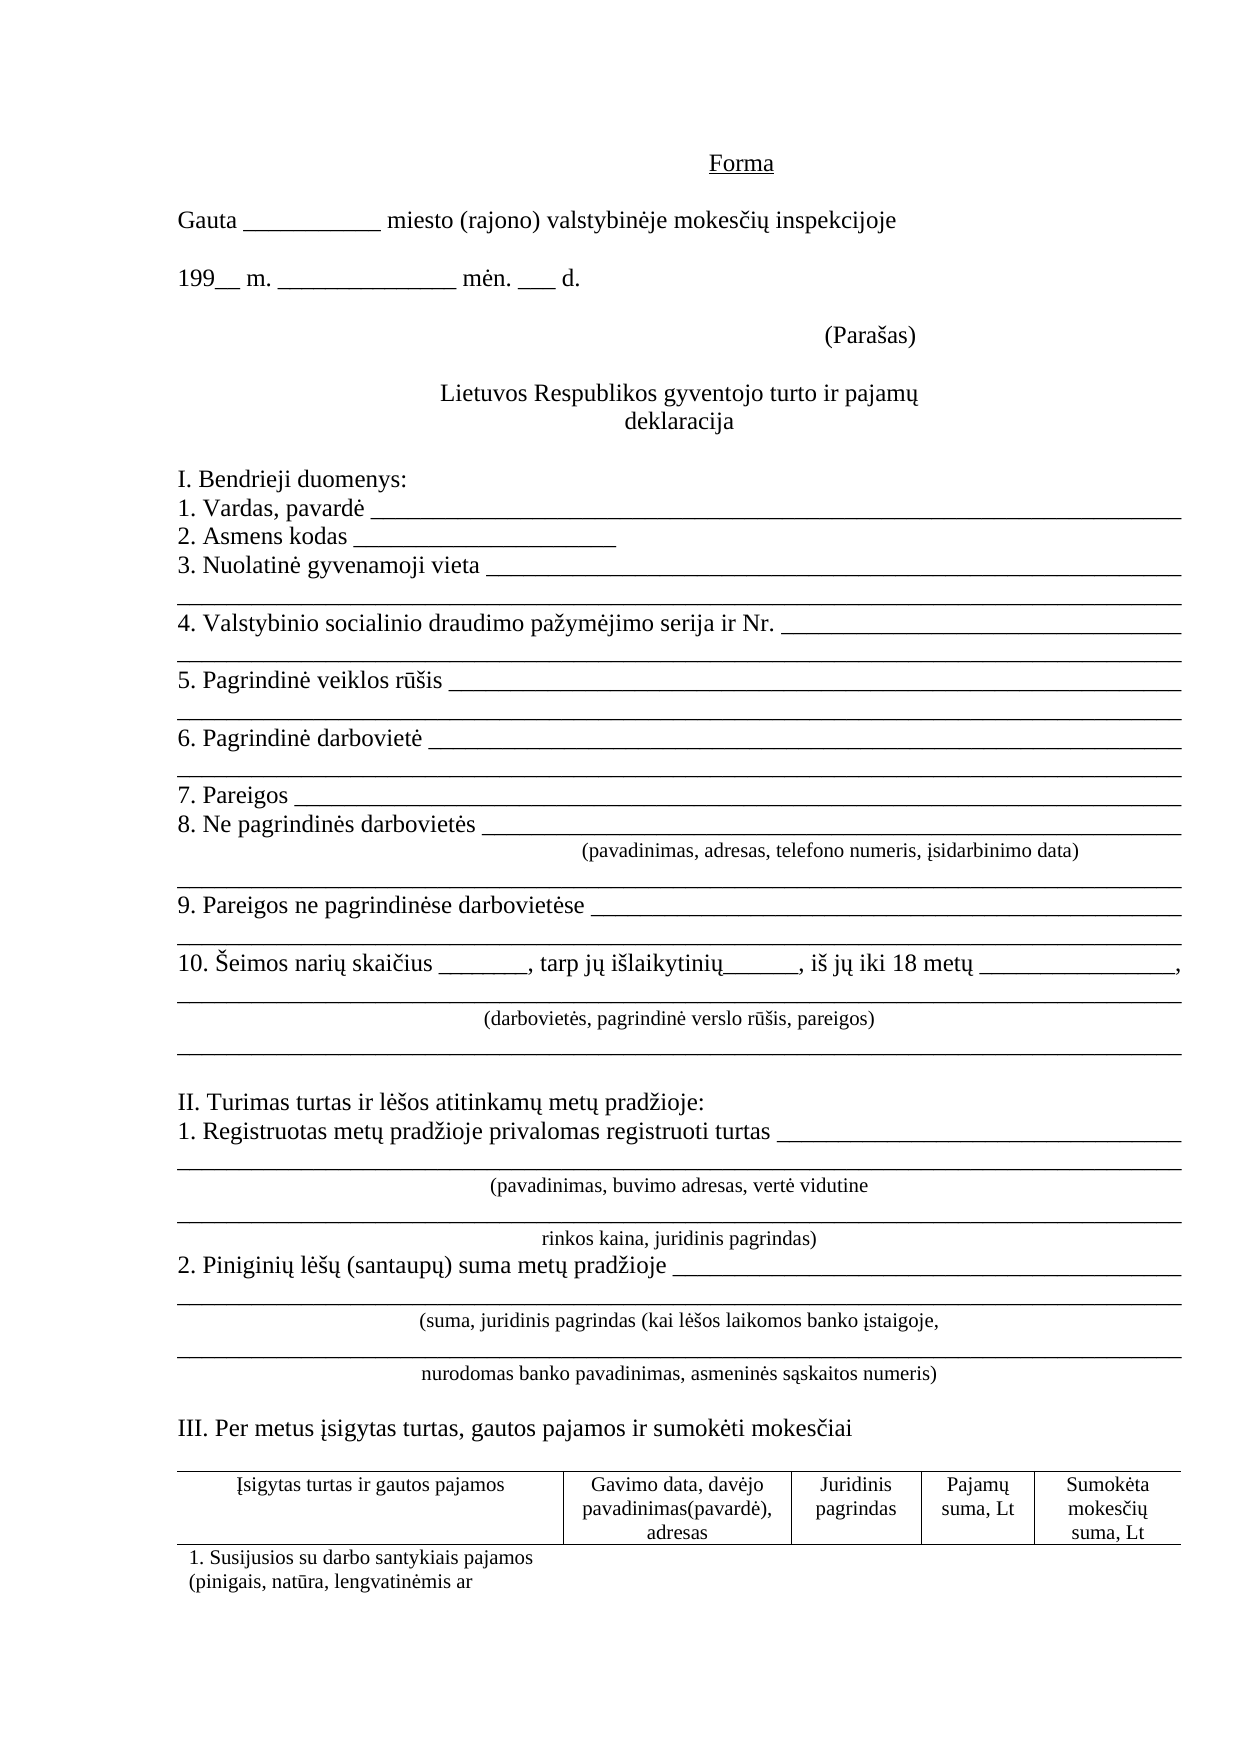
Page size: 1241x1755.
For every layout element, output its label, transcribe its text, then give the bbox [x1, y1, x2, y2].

text 4. Valstybinio socialinio draudimo pažymėjimo serija ir Nr. [177, 608, 1181, 636]
text rinkos kaina, juridinis pagrindas) [177, 1226, 1181, 1250]
text 1. Registruotas metų pradžioje privalomas registruoti turtas [177, 1116, 1181, 1144]
text 3. Nuolatinė gyvenamoji vieta [177, 550, 1181, 579]
table_cell [791, 1545, 921, 1593]
text III. Per metus įsigytas turtas, gautos pajamos ir sumokėti mokesčiai [177, 1413, 1181, 1442]
table_header Įsigytas turtas ir gautos pajamos [177, 1472, 563, 1544]
text (darbovietės, pagrindinė verslo rūšis, pareigos) [177, 1005, 1181, 1029]
text 5. Pagrindinė veiklos rūšis [177, 665, 1181, 694]
text II. Turimas turtas ir lėšos atitinkamų metų pradžioje: [177, 1087, 1181, 1116]
text 1. Vardas, pavardė [177, 493, 1181, 521]
text deklaracija [177, 406, 1181, 435]
text Lietuvos Respublikos gyventojo turto ir pajamų [177, 378, 1181, 406]
table_cell [564, 1545, 791, 1593]
table_cell 1. Susijusios su darbo santykiais pajamos (pinigais, natūra, lengvatinėmis ar [177, 1545, 563, 1593]
text I. Bendrieji duomenys: [177, 464, 1181, 493]
text 2. Piniginių lėšų (santaupų) suma metų pradžioje [177, 1250, 1181, 1279]
text 7. Pareigos [177, 780, 1181, 809]
text 9. Pareigos ne pagrindinėse darbovietėse [177, 890, 1181, 919]
table_cell [1035, 1545, 1181, 1593]
table_header Juridinis pagrindas [792, 1472, 921, 1544]
text Gauta ___________ miesto (rajono) valstybinėje mokesčių inspekcijoje [177, 205, 1181, 234]
table_header Gavimo data, davėjo pavadinimas(pavardė), adresas [564, 1472, 791, 1544]
text 2. Asmens kodas _____________________ [177, 521, 1181, 550]
table_header Pajamų suma, Lt [922, 1472, 1034, 1544]
text (suma, juridinis pagrindas (kai lėšos laikomos banko įstaigoje, [177, 1308, 1181, 1332]
text Forma [177, 148, 1181, 176]
table_cell [921, 1545, 1035, 1593]
text (pavadinimas, adresas, telefono numeris, įsidarbinimo data) [177, 838, 1181, 862]
table_header Sumokėta mokesčių suma, Lt [1035, 1472, 1181, 1544]
text nurodomas banko pavadinimas, asmeninės sąskaitos numeris) [177, 1360, 1181, 1384]
text 6. Pagrindinė darbovietė [177, 723, 1181, 751]
text (Parašas) [177, 320, 1181, 349]
text 10. Šeimos narių skaičius , tarp jų išlaikytinių______, iš jų iki 18 metų , [177, 948, 1181, 977]
text 199__ m. mėn. ___ d. [177, 263, 1181, 291]
text 8. Ne pagrindinės darbovietės [177, 809, 1181, 838]
text (pavadinimas, buvimo adresas, vertė vidutine [177, 1173, 1181, 1197]
